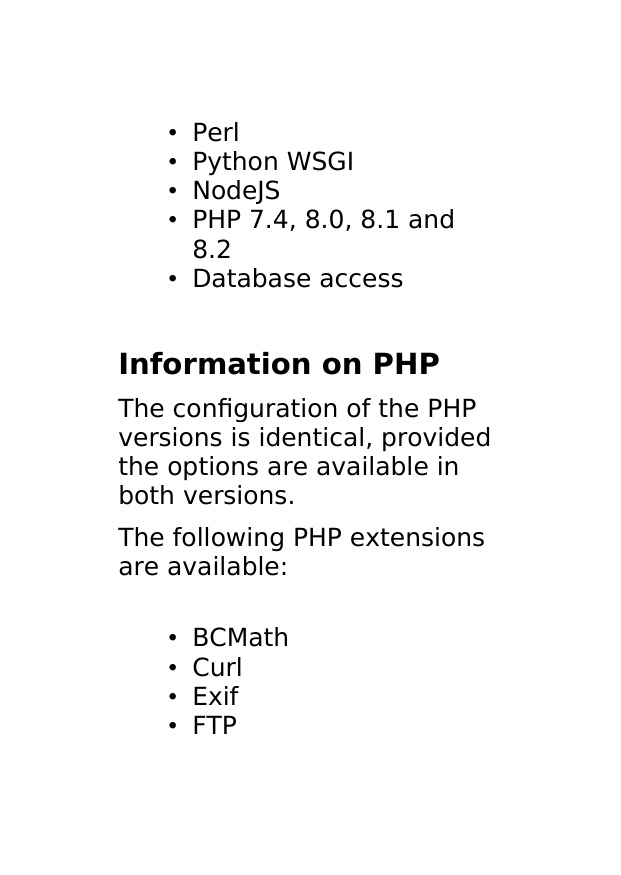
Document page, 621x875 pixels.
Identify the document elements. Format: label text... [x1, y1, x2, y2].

subtitle Information on PHP [118, 348, 502, 382]
text The configuration of the PHP versions is identical, provided the options are available in both versions. [118, 394, 502, 511]
list Perl [177, 118, 502, 147]
list PHP 7.4, 8.0, 8.1 and 8.2 [177, 206, 502, 264]
list Curl [177, 653, 502, 682]
list NodeJS [177, 176, 502, 206]
list Exif [177, 682, 502, 711]
list FTP [177, 711, 502, 740]
list Database access [177, 264, 502, 293]
list BCMath [177, 623, 502, 653]
text The following PHP extensions are available: [118, 523, 502, 582]
list Python WSGI [177, 147, 502, 176]
